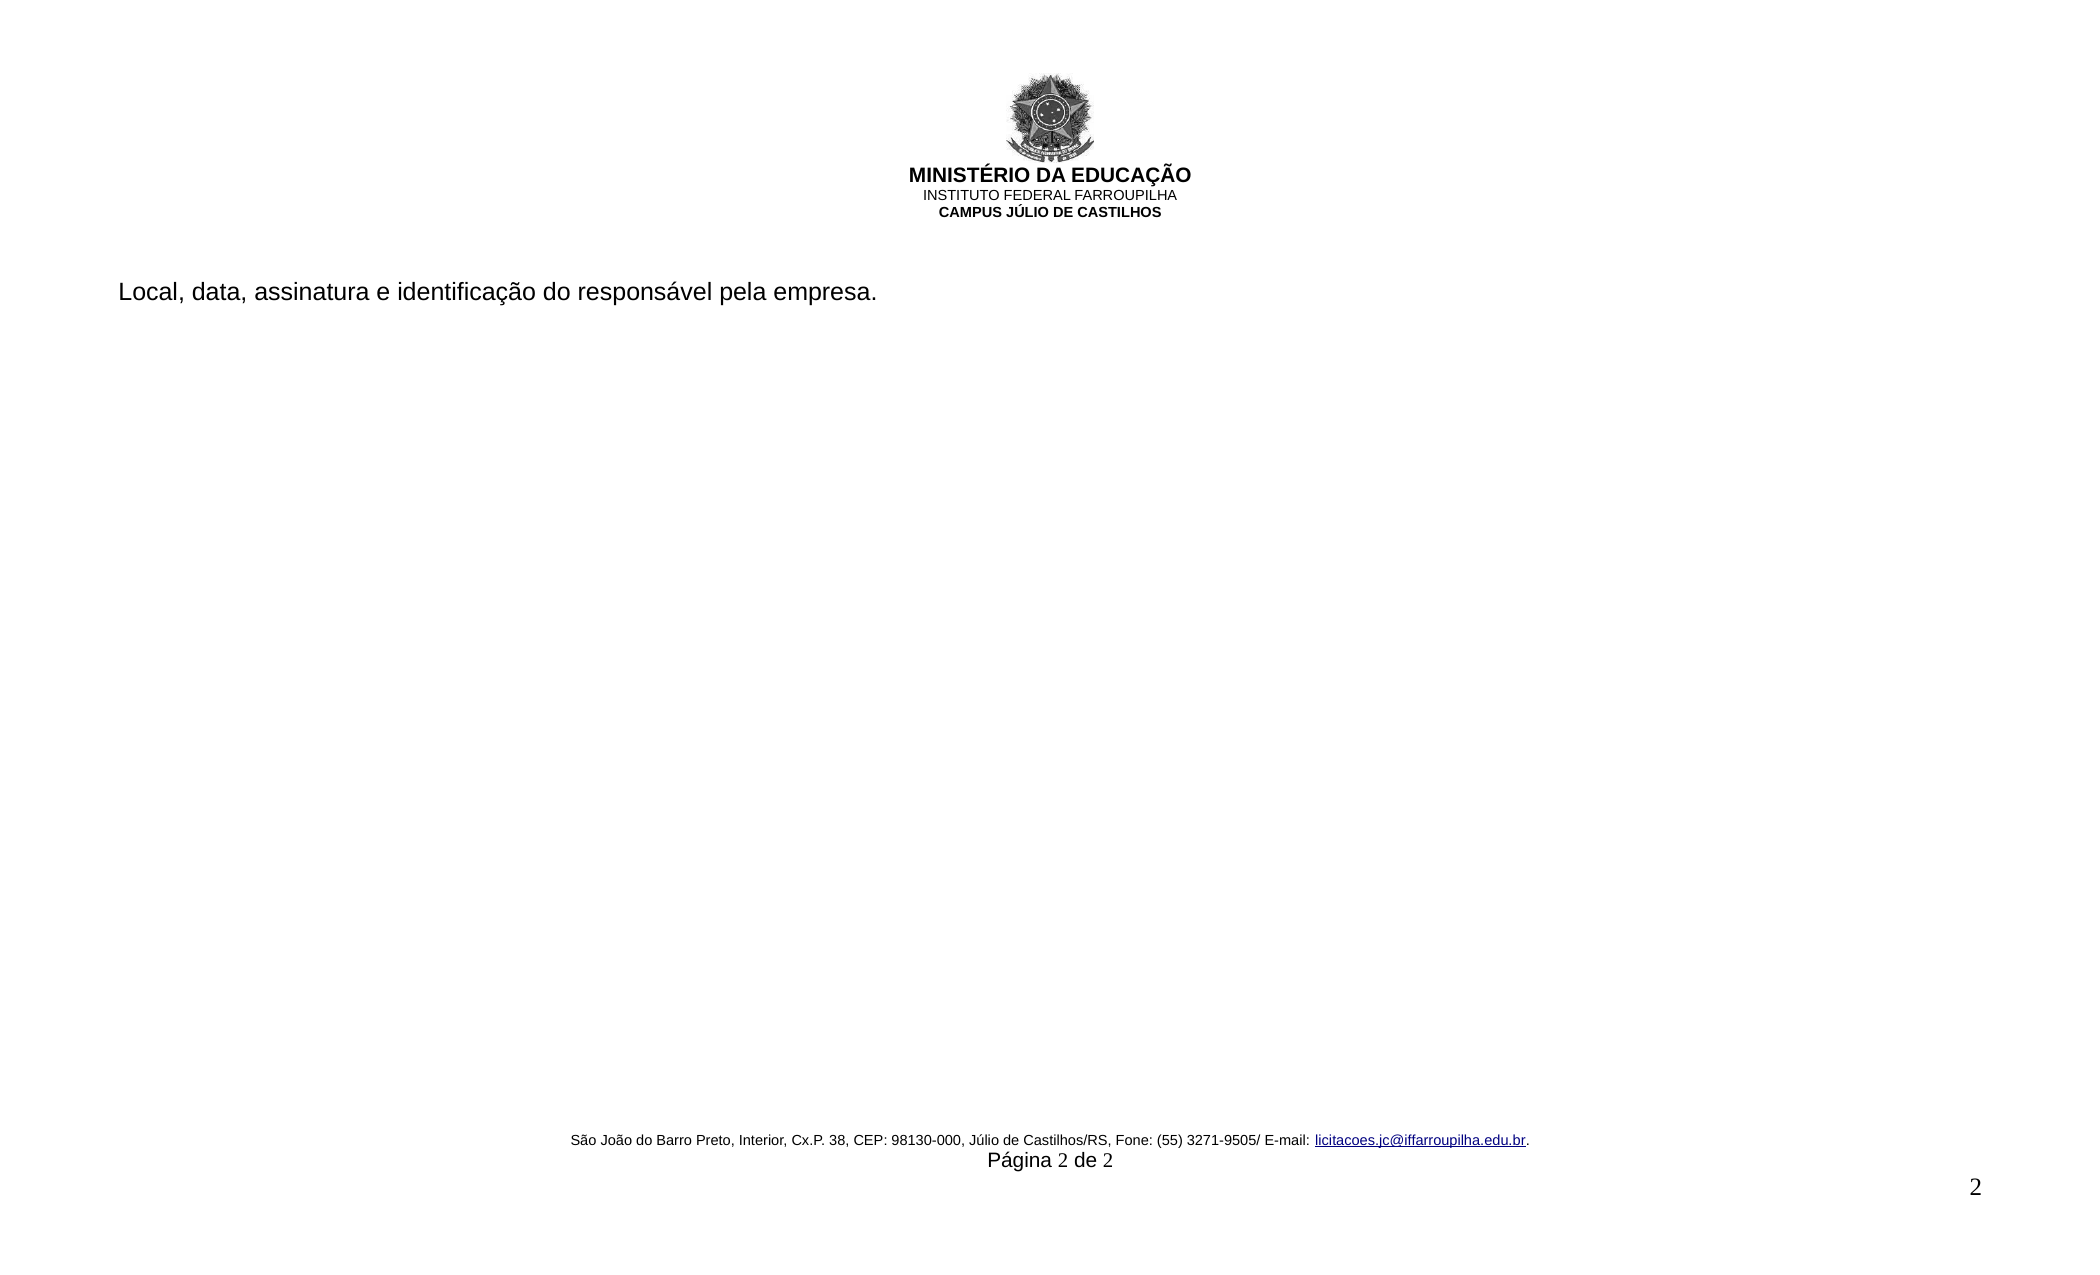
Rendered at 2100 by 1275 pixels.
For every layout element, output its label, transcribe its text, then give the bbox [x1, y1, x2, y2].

text Local, data, assinatura e identificação do responsável pela empresa. [118, 277, 1982, 306]
